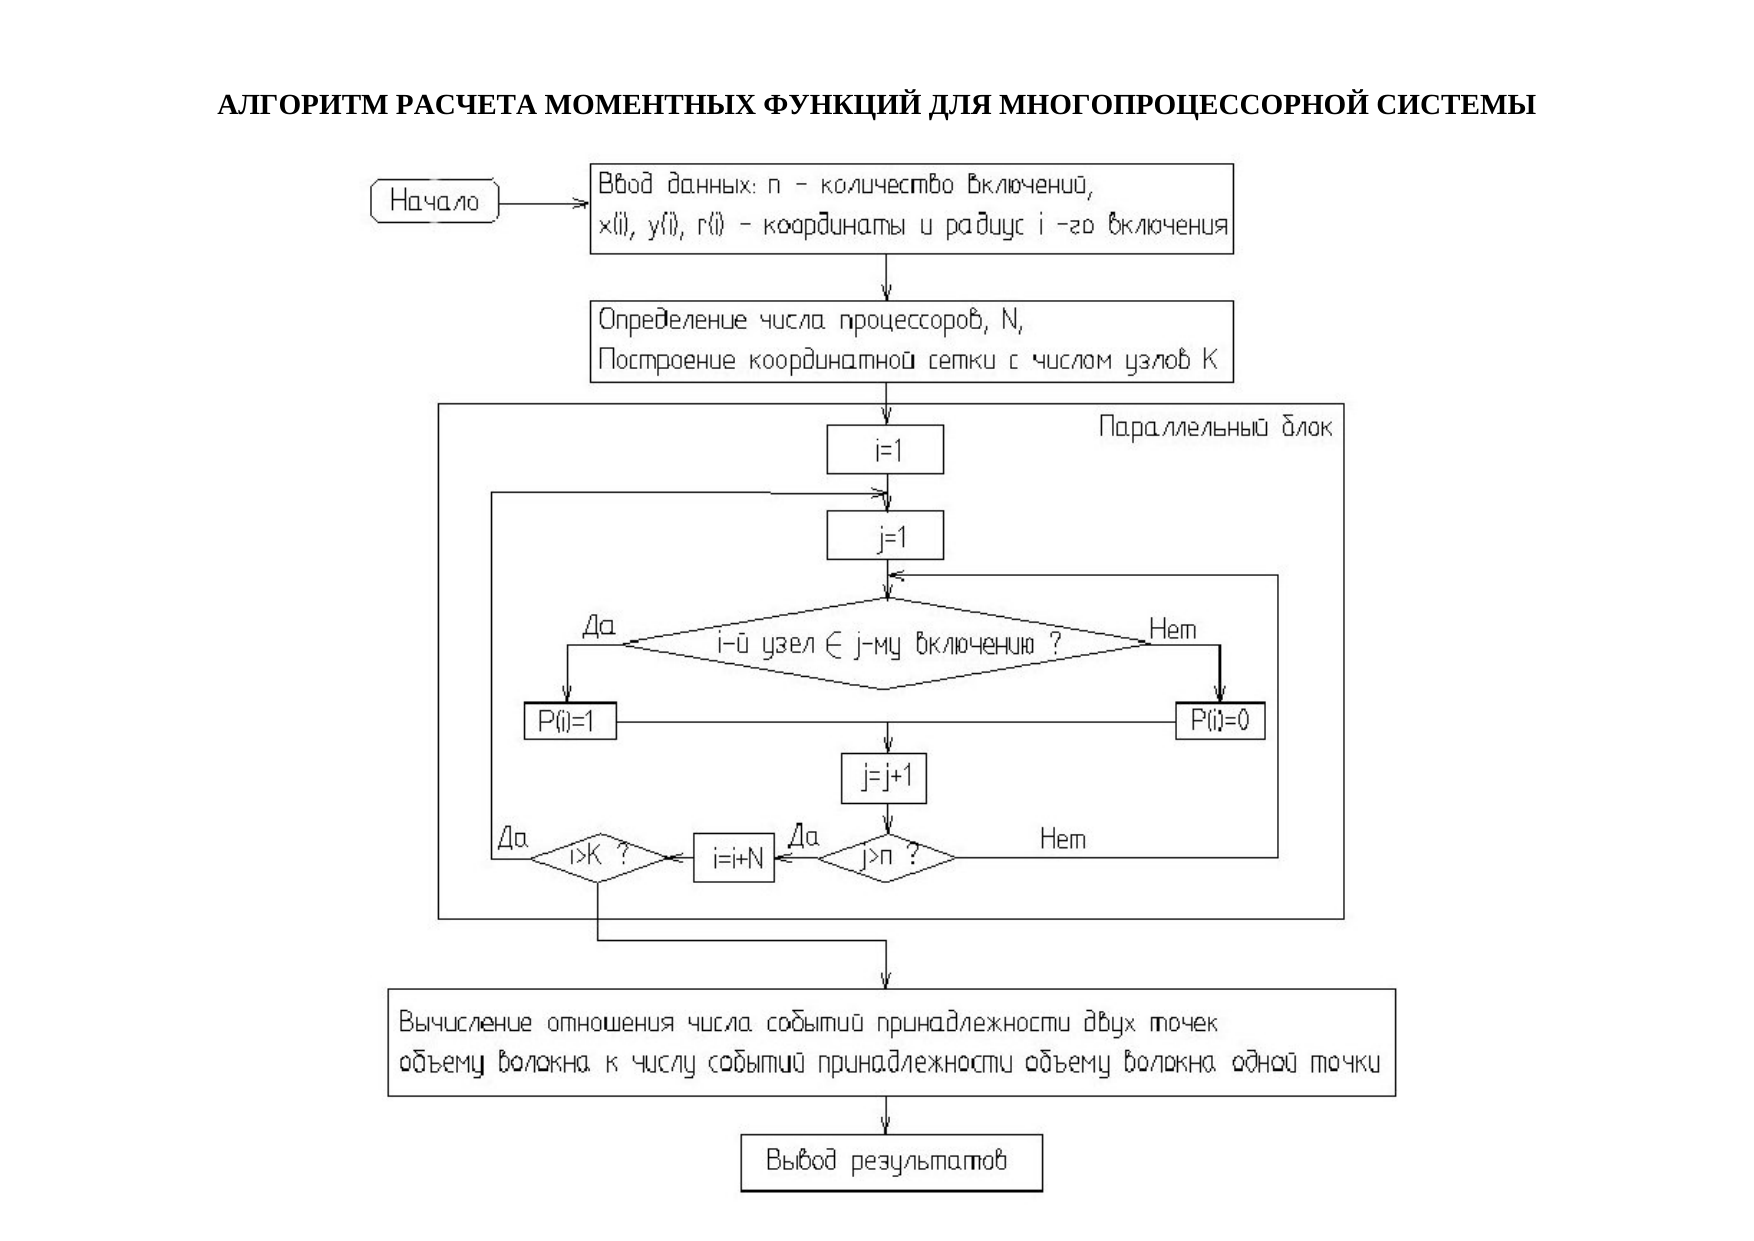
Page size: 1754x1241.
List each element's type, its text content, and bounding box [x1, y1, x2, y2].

picture [359, 142, 1398, 1207]
text АЛГОРИТМ РАСЧЕТА МОМЕНТНЫХ ФУНКЦИЙ ДЛЯ МНОГОПРОЦЕССОРНОЙ СИСТЕМЫ [118, 89, 1636, 121]
